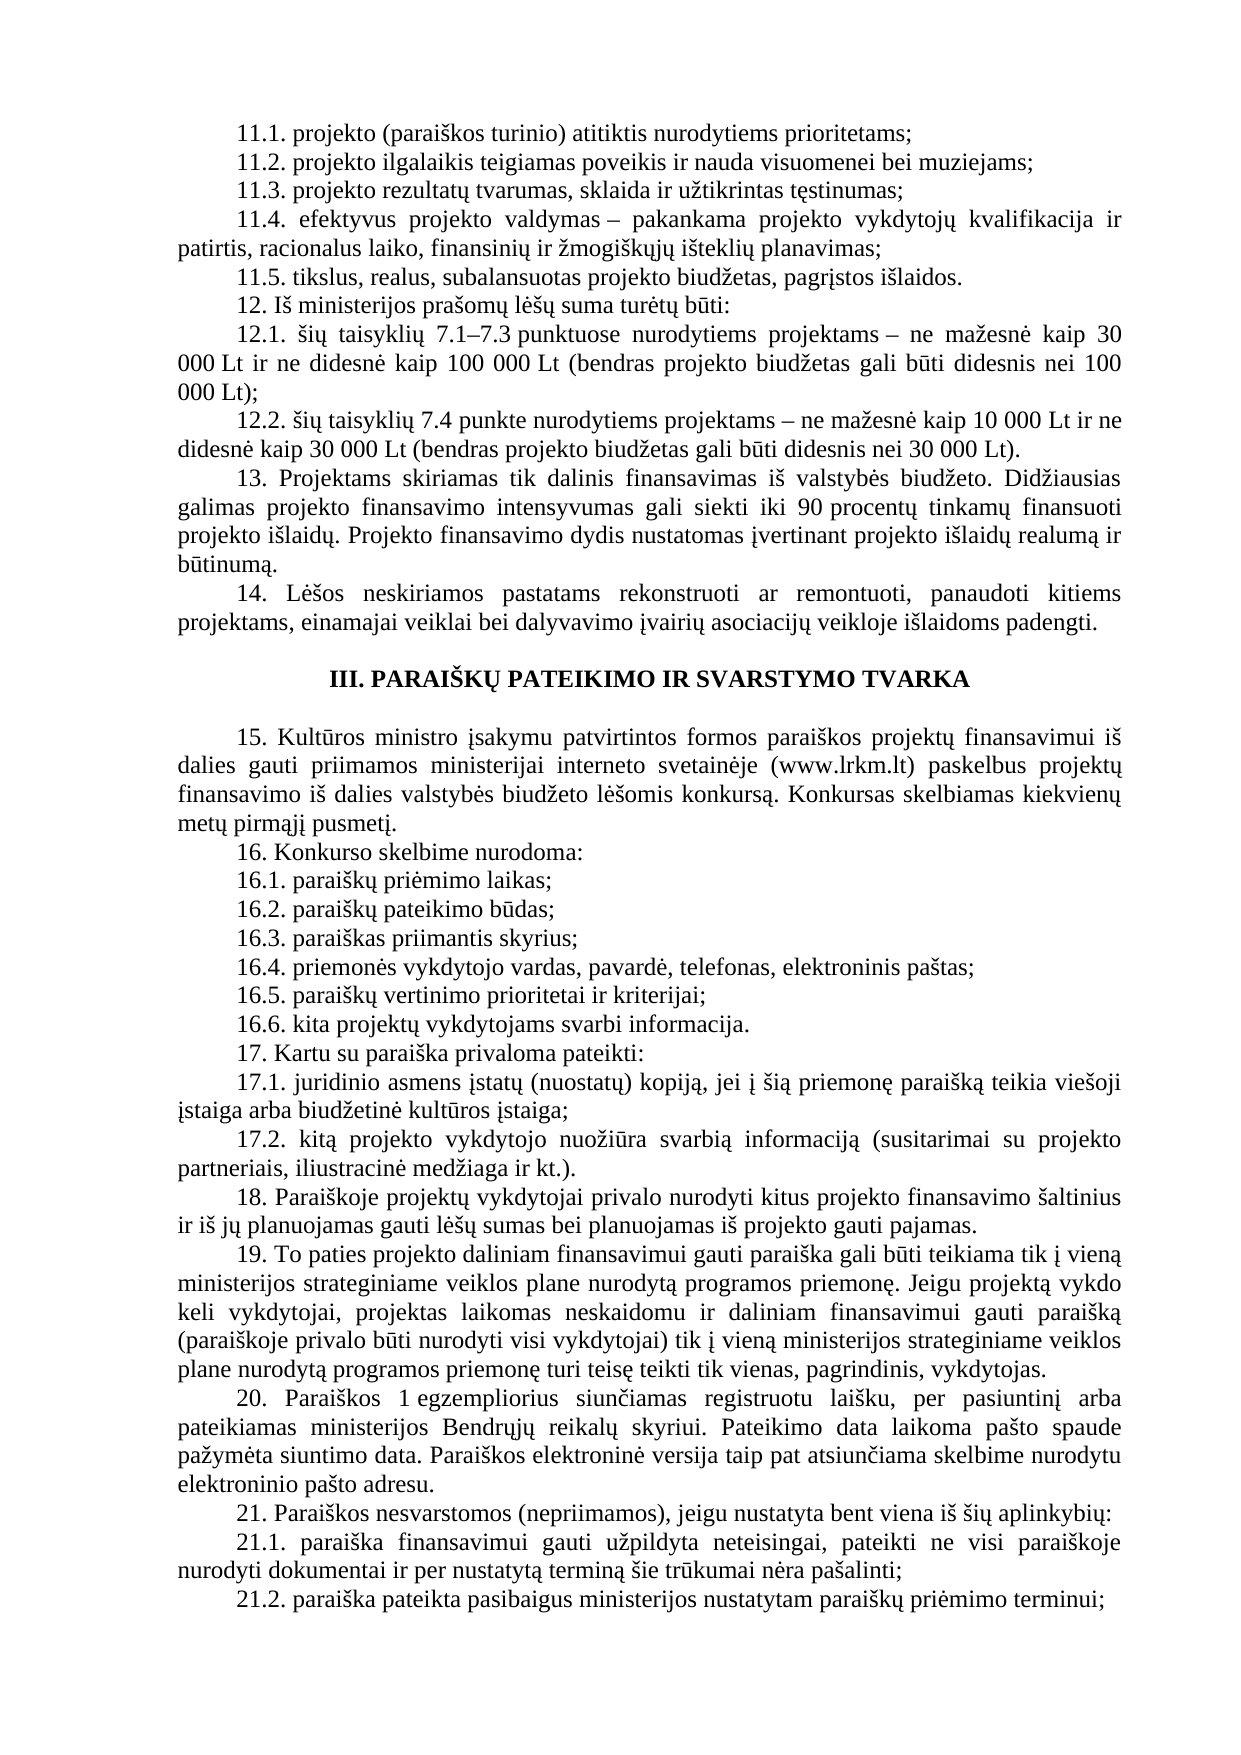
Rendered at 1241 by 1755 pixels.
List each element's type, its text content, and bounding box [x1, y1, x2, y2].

text 14. Lėšos neskiriamos pastatams rekonstruoti ar remontuoti, panaudoti kitiems projektams, einamajai veiklai bei dalyvavimo įvairių asociacijų veikloje išlaidoms padengti. [177, 578, 1122, 636]
text 11.3. projekto rezultatų tvarumas, sklaida ir užtikrintas tęstinumas; [177, 176, 1122, 204]
text 13. Projektams skiriamas tik dalinis finansavimas iš valstybės biudžeto. Didžiausias galimas projekto finansavimo intensyvumas gali siekti iki 90 procentų tinkamų finansuoti projekto išlaidų. Projekto finansavimo dydis nustatomas įvertinant projekto išlaidų realumą ir būtinumą. [177, 463, 1122, 578]
text 16.4. priemonės vykdytojo vardas, pavardė, telefonas, elektroninis paštas; [177, 952, 1122, 981]
text 16.6. kita projektų vykdytojams svarbi informacija. [177, 1009, 1122, 1038]
text 16. Konkurso skelbime nurodoma: [177, 837, 1122, 866]
text 17.1. juridinio asmens įstatų (nuostatų) kopiją, jei į šią priemonę paraišką teikia viešoji įstaiga arba biudžetinė kultūros įstaiga; [177, 1067, 1122, 1124]
text 21. Paraiškos nesvarstomos (nepriimamos), jeigu nustatyta bent viena iš šių aplinkybių: [177, 1498, 1122, 1527]
text III. PARAIŠKŲ PATEIKIMO IR SVARSTYMO TVARKA [177, 664, 1122, 693]
text 12. Iš ministerijos prašomų lėšų suma turėtų būti: [177, 291, 1122, 319]
text 15. Kultūros ministro įsakymu patvirtintos formos paraiškos projektų finansavimui iš dalies gauti priimamos ministerijai interneto svetainėje (www.lrkm.lt) paskelbus projektų finansavimo iš dalies valstybės biudžeto lėšomis konkursą. Konkursas skelbiamas kiekvienų metų pirmąjį pusmetį. [177, 722, 1122, 837]
text 21.2. paraiška pateikta pasibaigus ministerijos nustatytam paraiškų priėmimo terminui; [177, 1584, 1122, 1613]
text 16.2. paraiškų pateikimo būdas; [177, 894, 1122, 923]
text 16.3. paraiškas priimantis skyrius; [177, 923, 1122, 952]
text 16.1. paraiškų priėmimo laikas; [177, 866, 1122, 894]
text 11.1. projekto (paraiškos turinio) atitiktis nurodytiems prioritetams; [177, 118, 1122, 147]
text 12.1. šių taisyklių 7.1–7.3 punktuose nurodytiems projektams – ne mažesnė kaip 30 000 Lt ir ne didesnė kaip 100 000 Lt (bendras projekto biudžetas gali būti didesnis nei 100 000 Lt); [177, 319, 1122, 406]
text 12.2. šių taisyklių 7.4 punkte nurodytiems projektams – ne mažesnė kaip 10 000 Lt ir ne didesnė kaip 30 000 Lt (bendras projekto biudžetas gali būti didesnis nei 30 000 Lt). [177, 406, 1122, 463]
text 20. Paraiškos 1 egzempliorius siunčiamas registruotu laišku, per pasiuntinį arba pateikiamas ministerijos Bendrųjų reikalų skyriui. Pateikimo data laikoma pašto spaude pažymėta siuntimo data. Paraiškos elektroninė versija taip pat atsiunčiama skelbime nurodytu elektroninio pašto adresu. [177, 1383, 1122, 1498]
text 17. Kartu su paraiška privaloma pateikti: [177, 1038, 1122, 1067]
text 11.2. projekto ilgalaikis teigiamas poveikis ir nauda visuomenei bei muziejams; [177, 147, 1122, 176]
text 17.2. kitą projekto vykdytojo nuožiūra svarbią informaciją (susitarimai su projekto partneriais, iliustracinė medžiaga ir kt.). [177, 1124, 1122, 1182]
text 21.1. paraiška finansavimui gauti užpildyta neteisingai, pateikti ne visi paraiškoje nurodyti dokumentai ir per nustatytą terminą šie trūkumai nėra pašalinti; [177, 1527, 1122, 1584]
text 11.4. efektyvus projekto valdymas – pakankama projekto vykdytojų kvalifikacija ir patirtis, racionalus laiko, finansinių ir žmogiškųjų išteklių planavimas; [177, 204, 1122, 262]
text 19. To paties projekto daliniam finansavimui gauti paraiška gali būti teikiama tik į vieną ministerijos strateginiame veiklos plane nurodytą programos priemonę. Jeigu projektą vykdo keli vykdytojai, projektas laikomas neskaidomu ir daliniam finansavimui gauti paraišką (paraiškoje privalo būti nurodyti visi vykdytojai) tik į vieną ministerijos strateginiame veiklos plane nurodytą programos priemonę turi teisę teikti tik vienas, pagrindinis, vykdytojas. [177, 1239, 1122, 1383]
text 18. Paraiškoje projektų vykdytojai privalo nurodyti kitus projekto finansavimo šaltinius ir iš jų planuojamas gauti lėšų sumas bei planuojamas iš projekto gauti pajamas. [177, 1182, 1122, 1239]
text 16.5. paraiškų vertinimo prioritetai ir kriterijai; [177, 981, 1122, 1009]
text 11.5. tikslus, realus, subalansuotas projekto biudžetas, pagrįstos išlaidos. [177, 262, 1122, 291]
